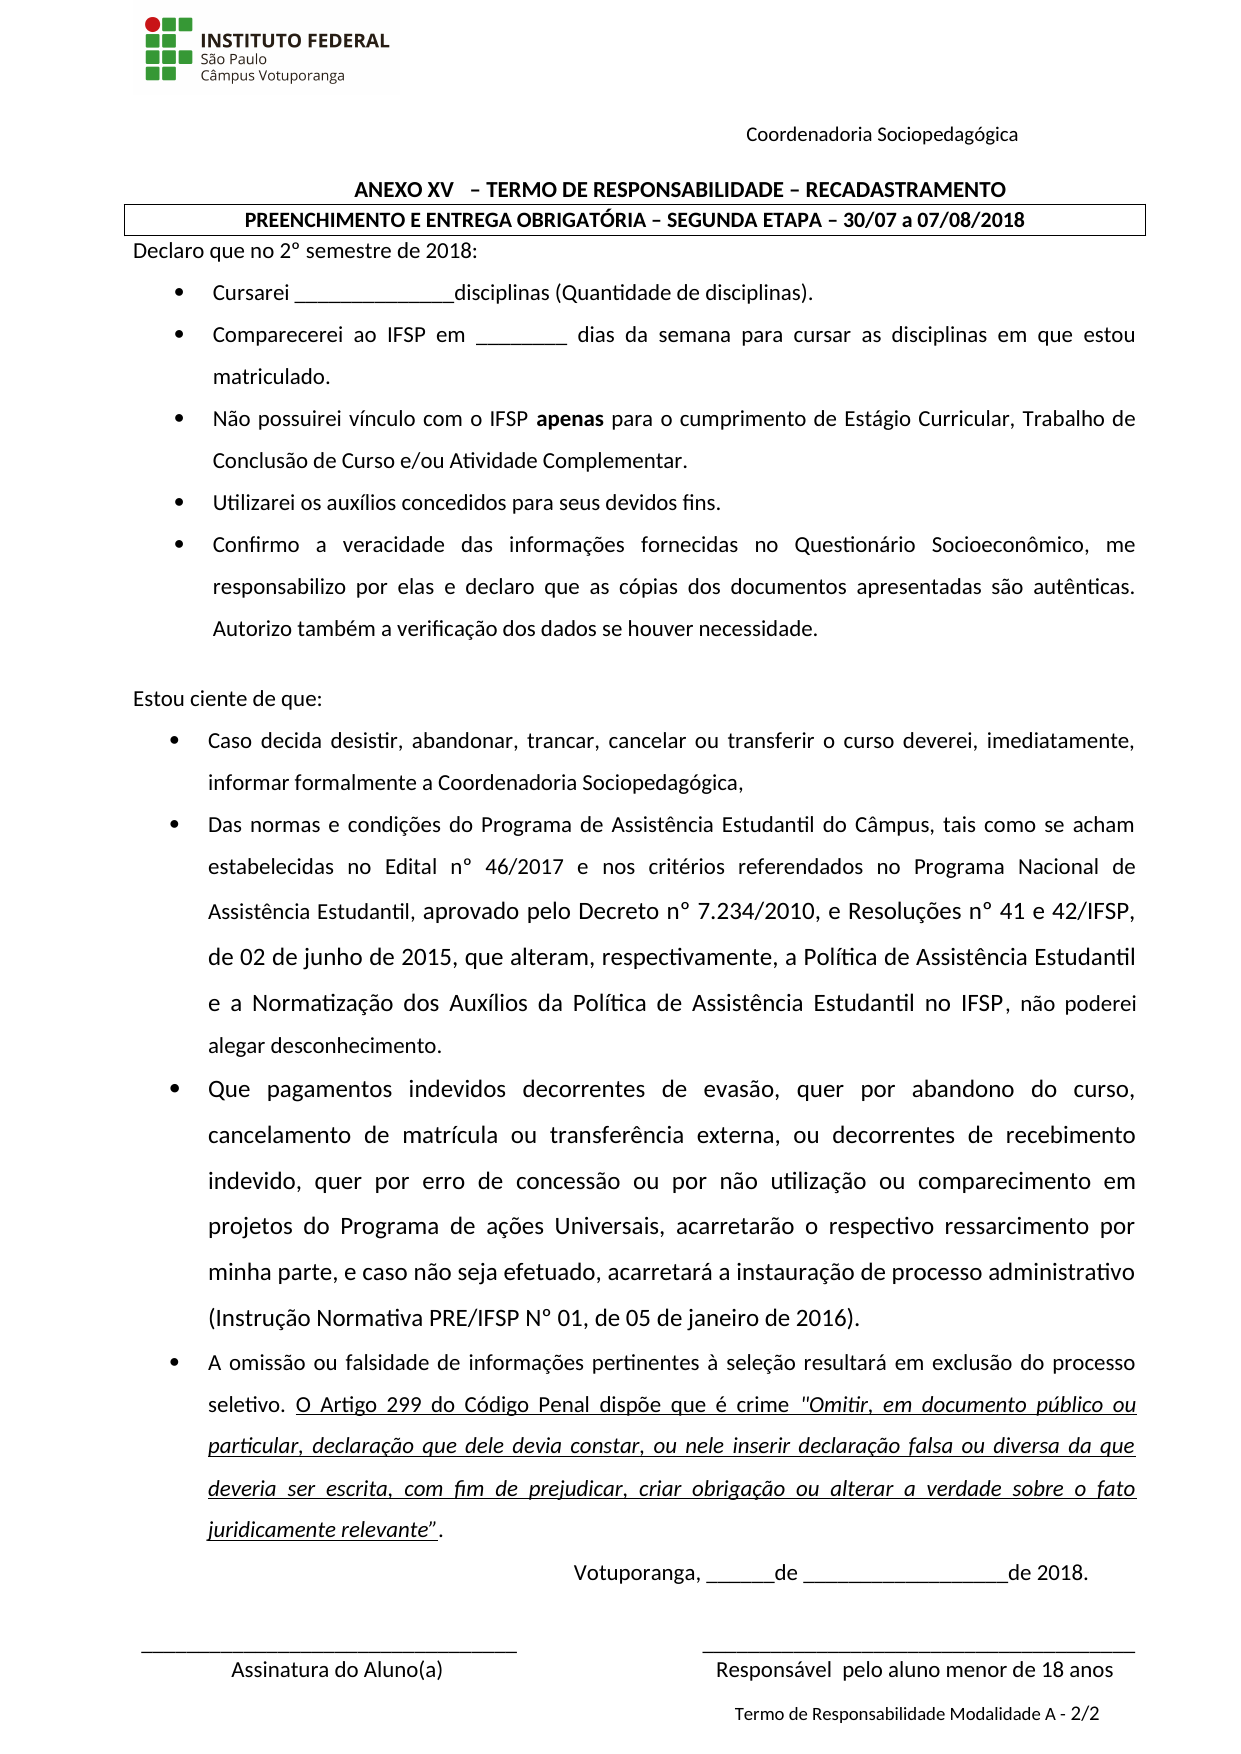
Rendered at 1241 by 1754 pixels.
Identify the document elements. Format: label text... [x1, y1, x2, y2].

text Declaro que no 2º semestre de 2018: [133, 236, 1137, 264]
list Que pagamentos indevidos decorrentes de evasão, quer por abandono do curso, cancelamento de matrícula ou transferência externa, ou decorrentes de recebimento indevido, quer por erro de concessão ou por não utilização ou comparecimento em projetos do Programa de ações Universais, acarretarão o respectivo ressarcimento por minha parte, e caso não seja efetuado, acarretará a instauração de processo administrativo (Instrução Normativa PRE/IFSP Nº 01, de 05 de janeiro de 2016). [170, 1073, 1137, 1332]
list Comparecerei ao IFSP em ________ dias da semana para cursar as disciplinas em que estou matriculado. [175, 320, 1137, 390]
text Votuporanga, ______de __________________de 2018. [133, 1558, 1137, 1586]
text Estou ciente de que: [133, 684, 1137, 712]
text _________________________________ ______________________________________ [133, 1628, 1137, 1656]
list A omissão ou falsidade de informações pertinentes à seleção resultará em exclusão do processo seletivo. O Artigo 299 do Código Penal dispõe que é crime "Omitir, em documento público ou particular, declaração que dele devia constar, ou nele inserir declaração falsa ou diversa da que deveria ser escrita, com fim de prejudicar, criar obrigação ou alterar a verdade sobre o fato juridicamente relevante”. [170, 1348, 1137, 1544]
list Cursarei ______________disciplinas (Quantidade de disciplinas). [175, 278, 1137, 306]
list Utilizarei os auxílios concedidos para seus devidos fins. [175, 488, 1137, 516]
list Confirmo a veracidade das informações fornecidas no Questionário Socioeconômico, me responsabilizo por elas e declaro que as cópias dos documentos apresentadas são autênticas. Autorizo também a verificação dos dados se houver necessidade. [175, 530, 1137, 642]
list Das normas e condições do Programa de Assistência Estudantil do Câmpus, tais como se acham estabelecidas no Edital nº 46/2017 e nos critérios referendados no Programa Nacional de Assistência Estudantil, aprovado pelo Decreto nº 7.234/2010, e Resoluções nº 41 e 42/IFSP, de 02 de junho de 2015, que alteram, respectivamente, a Política de Assistência Estudantil e a Normatização dos Auxílios da Política de Assistência Estudantil no IFSP, não poderei alegar desconhecimento. [170, 810, 1137, 1059]
text PREENCHIMENTO E ENTREGA OBRIGATÓRIA – SEGUNDA ETAPA – 30/07 a 07/08/2018 [125, 205, 1145, 235]
list Não possuirei vínculo com o IFSP apenas para o cumprimento de Estágio Curricular, Trabalho de Conclusão de Curso e/ou Atividade Complementar. [175, 404, 1137, 474]
list Caso decida desistir, abandonar, trancar, cancelar ou transferir o curso deverei, imediatamente, informar formalmente a Coordenadoria Sociopedagógica, [170, 726, 1137, 796]
text ANEXO XV – TERMO DE RESPONSABILIDADE – RECADASTRAMENTO [133, 176, 1137, 203]
text Assinatura do Aluno(a) Responsável pelo aluno menor de 18 anos [133, 1656, 1137, 1684]
